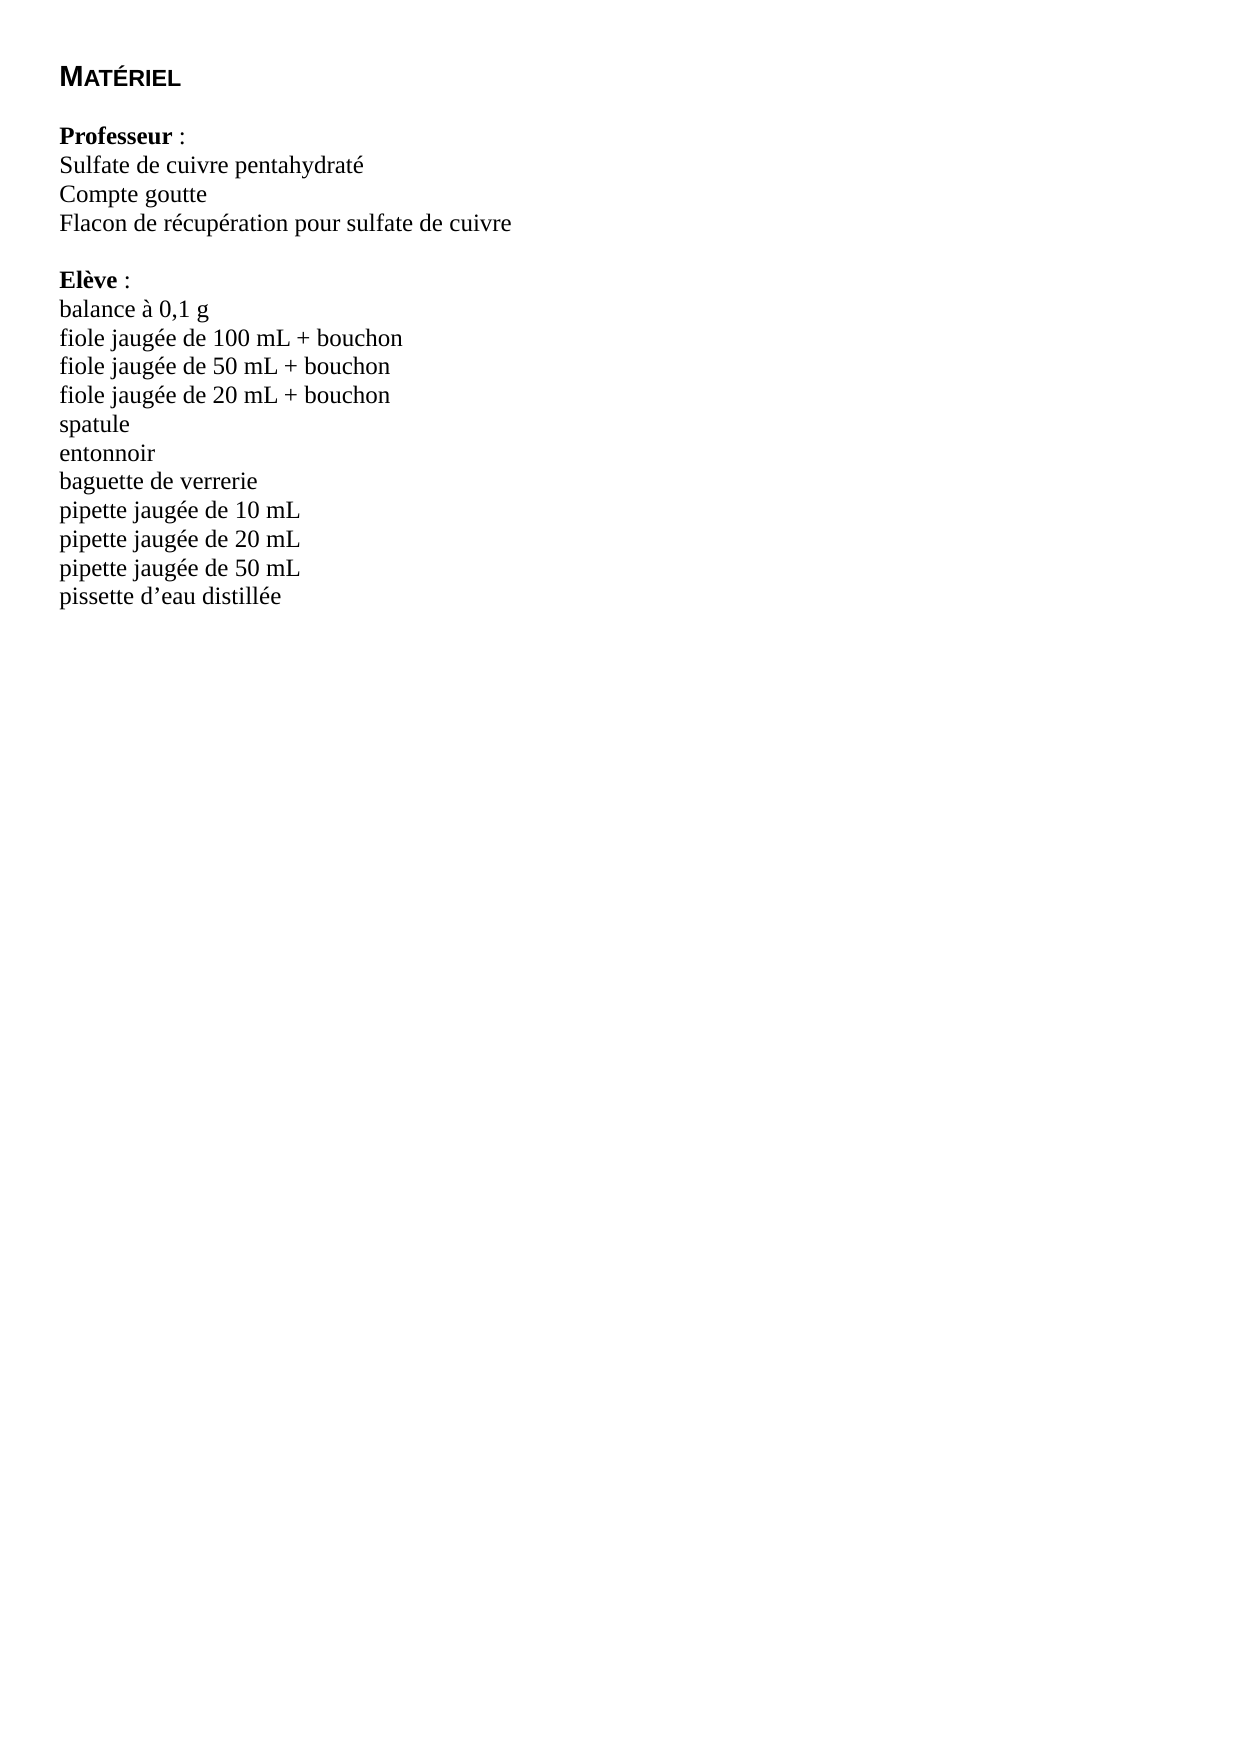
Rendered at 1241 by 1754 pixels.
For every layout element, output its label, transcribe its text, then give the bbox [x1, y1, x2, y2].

text balance à 0,1 g [59, 294, 1181, 323]
text fiole jaugée de 50 mL + bouchon [59, 351, 1181, 380]
text pipette jaugée de 50 mL [59, 553, 1181, 581]
text pissette d’eau distillée [59, 581, 1181, 610]
text baguette de verrerie [59, 466, 1181, 495]
text pipette jaugée de 20 mL [59, 524, 1181, 553]
text Compte goutte [59, 179, 1181, 208]
text pipette jaugée de 10 mL [59, 495, 1181, 524]
text Sulfate de cuivre pentahydraté [59, 150, 1181, 179]
text Professeur : [59, 121, 1181, 150]
text entonnoir [59, 438, 1181, 466]
text Flacon de récupération pour sulfate de cuivre [59, 208, 1181, 236]
text spatule [59, 409, 1181, 438]
text Elève : [59, 265, 1181, 294]
text fiole jaugée de 100 mL + bouchon [59, 323, 1181, 351]
text fiole jaugée de 20 mL + bouchon [59, 380, 1181, 409]
text Matériel [59, 59, 1181, 93]
